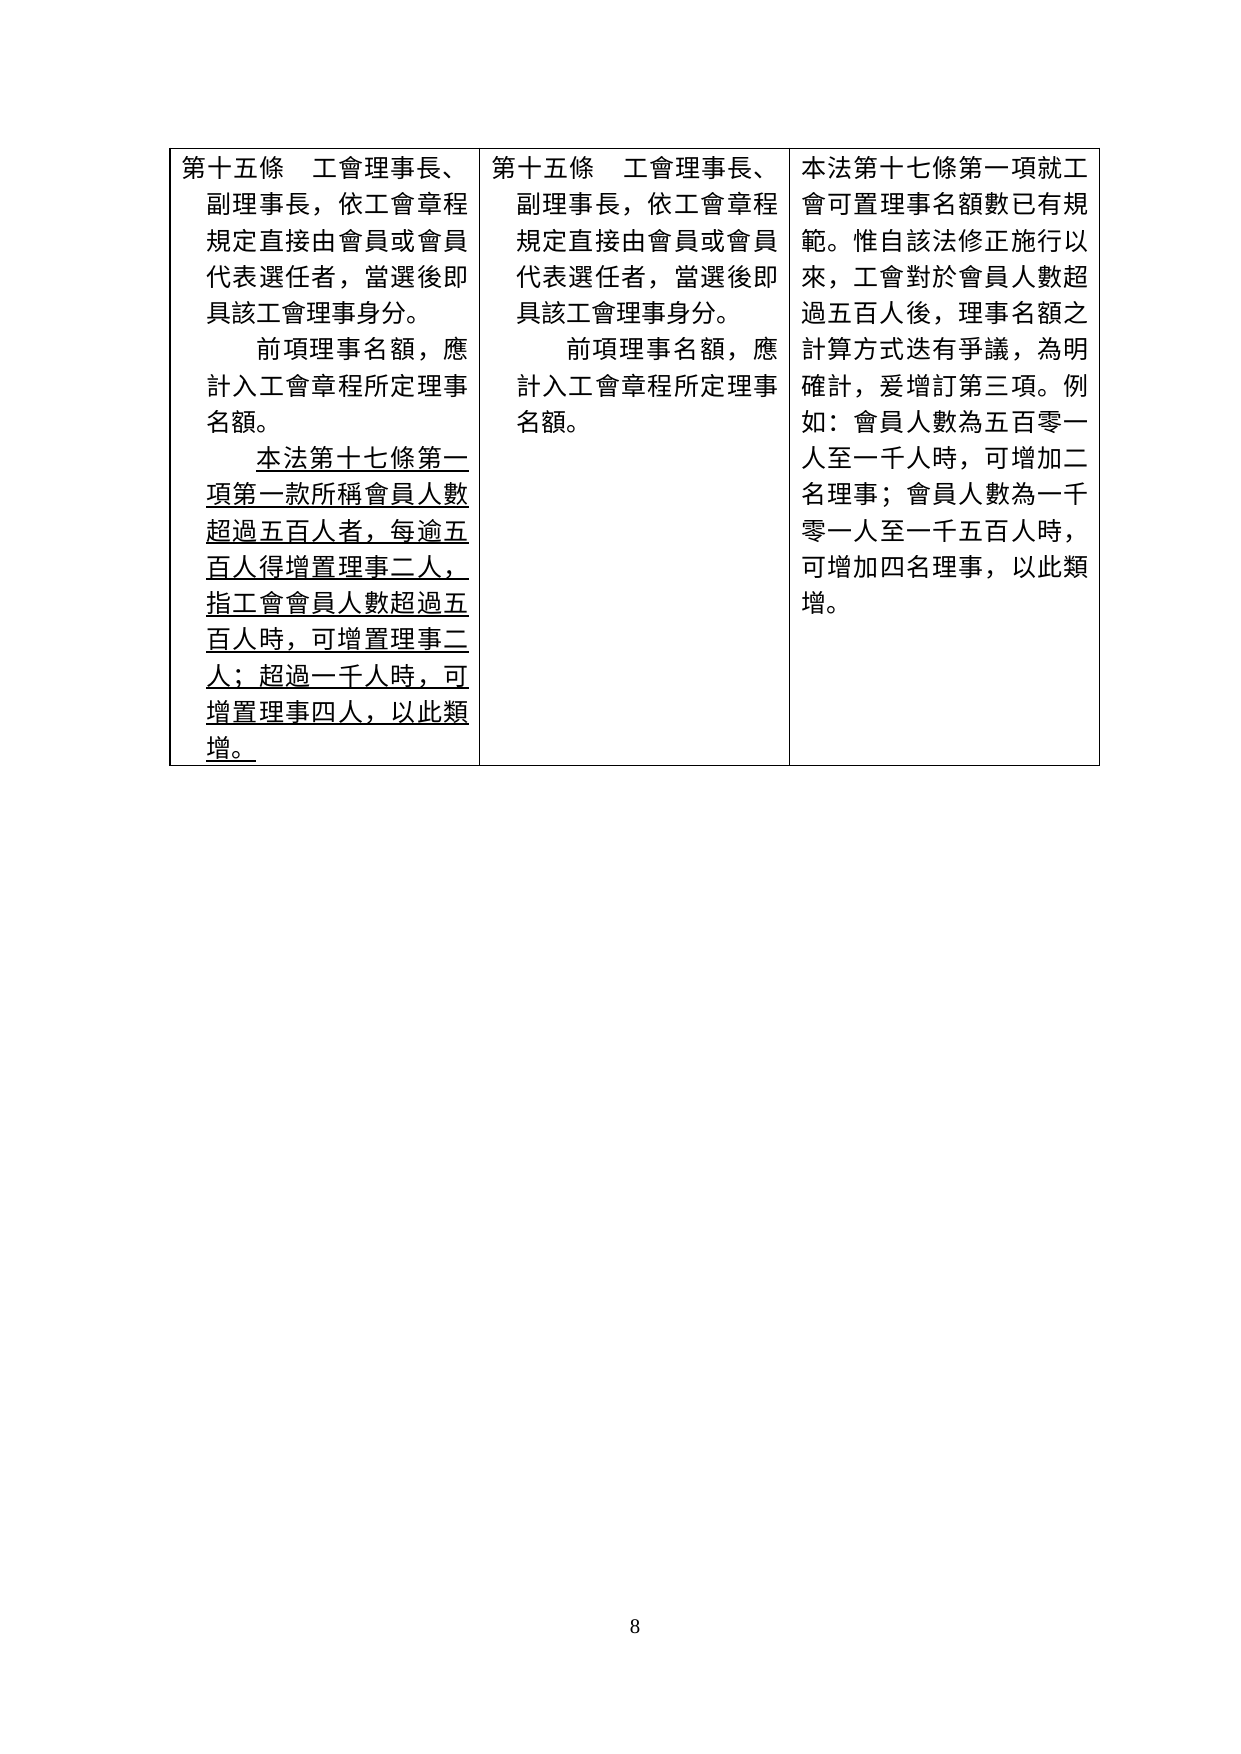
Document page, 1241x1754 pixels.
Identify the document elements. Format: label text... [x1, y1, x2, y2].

table_cell 第十五條 工會理事長、副理事長，依工會章程規定直接由會員或會員代表選任者，當選後即具該工會理事身分。 前項理事名額，應計入工會章程所定理事名額。 [480, 149, 789, 765]
table_cell 第十五條 工會理事長、副理事長，依工會章程規定直接由會員或會員代表選任者，當選後即具該工會理事身分。 前項理事名額，應計入工會章程所定理事名額。 本法第十七條第一項第一款所稱會員人數超過五百人者，每逾五百人得增置理事二人，指工會會員人數超過五百人時，可增置理事二人；超過一千人時，可增置理事四人，以此類增。 [171, 149, 479, 765]
table_cell 本法第十七條第一項就工會可置理事名額數已有規範。惟自該法修正施行以來，工會對於會員人數超過五百人後，理事名額之計算方式迭有爭議，為明確計，爰增訂第三項。例如：會員人數為五百零一人至一千人時，可增加二名理事；會員人數為一千零一人至一千五百人時，可增加四名理事，以此類增。 [790, 149, 1099, 765]
